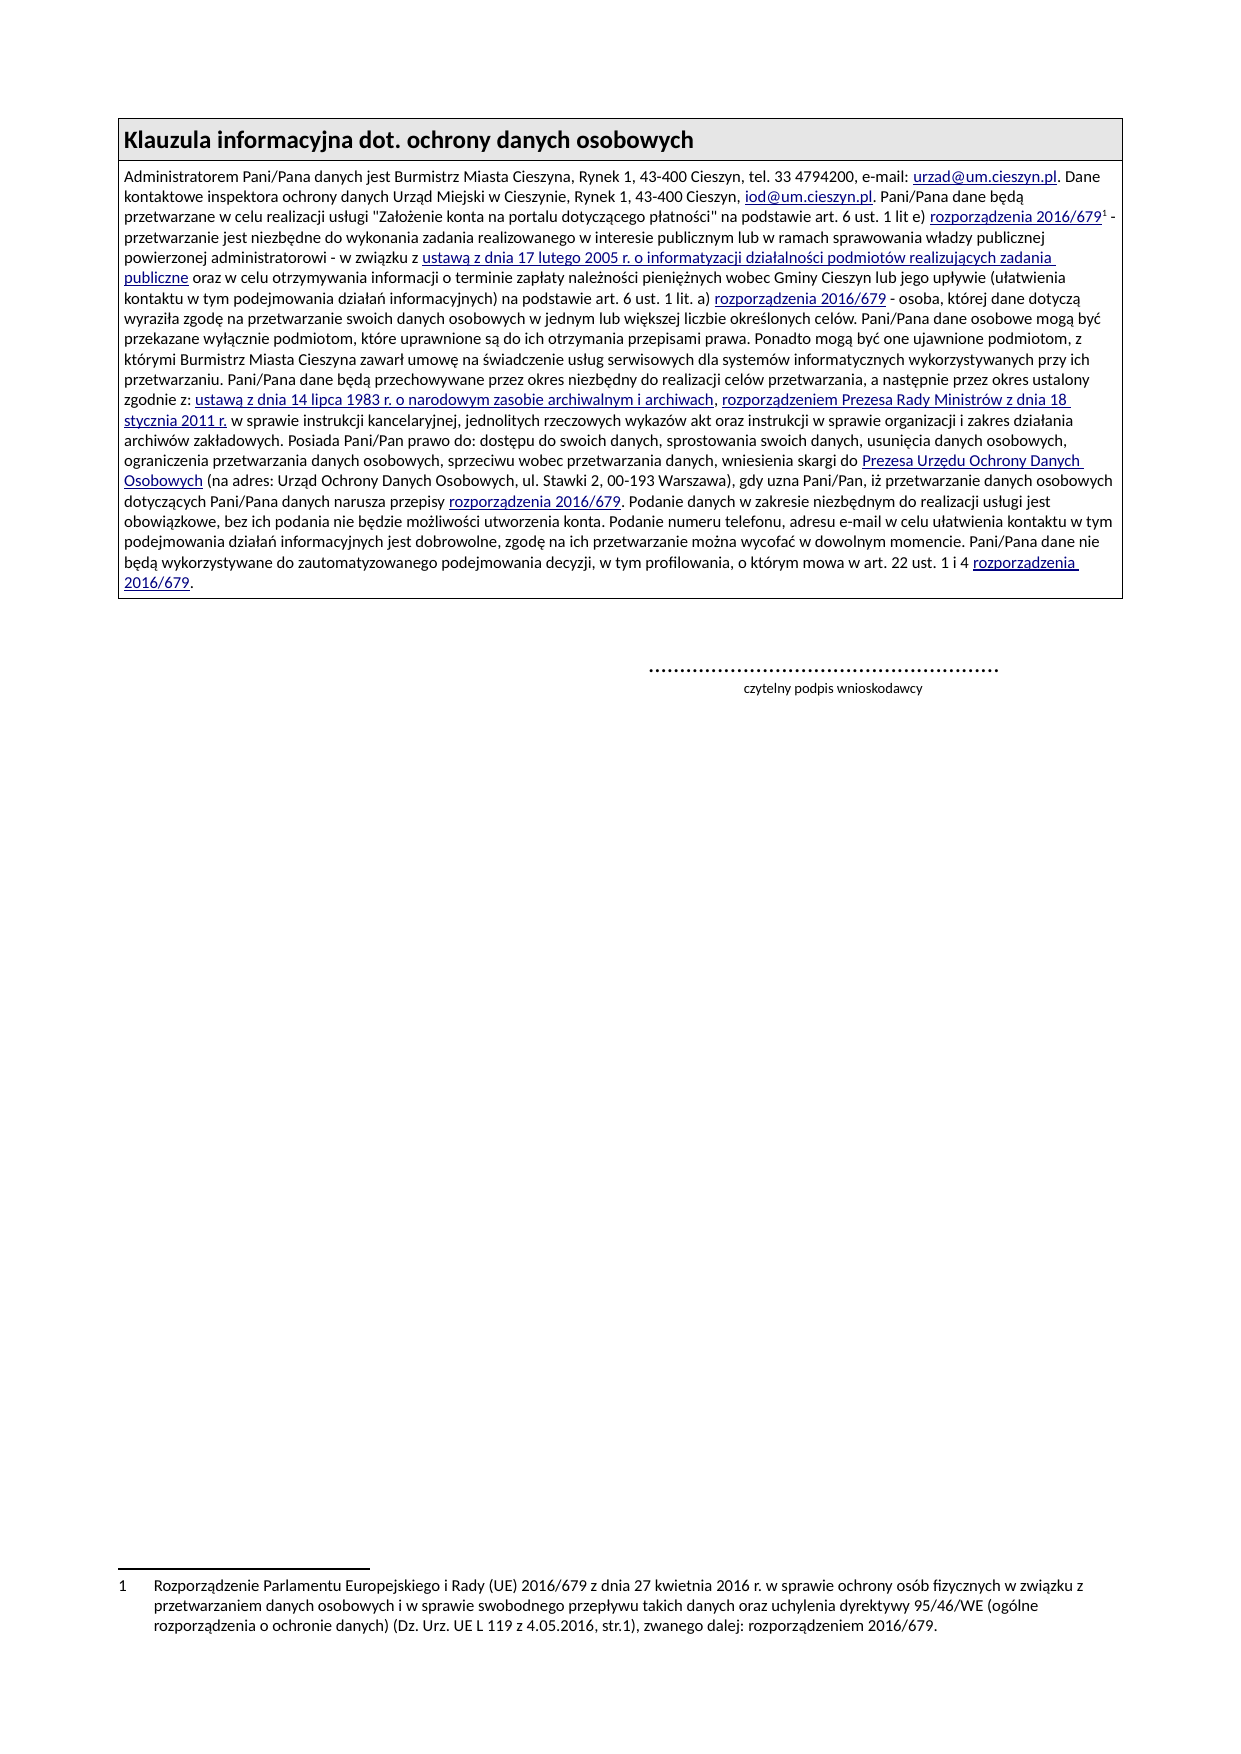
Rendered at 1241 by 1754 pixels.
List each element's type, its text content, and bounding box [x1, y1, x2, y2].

text czytelny podpis wnioskodawcy [118, 679, 1122, 710]
table_header Klauzula informacyjna dot. ochrony danych osobowych [119, 119, 1122, 160]
table_cell Administratorem Pani/Pana danych jest Burmistrz Miasta Cieszyna, Rynek 1, 43-400 Cieszyn, tel. 33 4794200, e-mail: urzad@um.cieszyn.pl. Dane kontaktowe inspektora ochrony danych Urząd Miejski w Cieszynie, Rynek 1, 43-400 Cieszyn, iod@um.cieszyn.pl. Pani/Pana dane będą przetwarzane w celu realizacji usługi "Założenie konta na portalu dotyczącego płatności" na podstawie art. 6 ust. 1 lit e) rozporządzenia 2016/679 - przetwarzanie jest niezbędne do wykonania zadania realizowanego w interesie publicznym lub w ramach sprawowania władzy publicznej powierzonej administratorowi - w związku z ustawą z dnia 17 lutego 2005 r. o informatyzacji działalności podmiotów realizujących zadania publiczne oraz w celu otrzymywania informacji o terminie zapłaty należności pieniężnych wobec Gminy Cieszyn lub jego upływie (ułatwienia kontaktu w tym podejmowania działań informacyjnych) na podstawie art. 6 ust. 1 lit. a) rozporządzenia 2016/679 - osoba, której dane dotyczą wyraziła zgodę na przetwarzanie swoich danych osobowych w jednym lub większej liczbie określonych celów. Pani/Pana dane osobowe mogą być przekazane wyłącznie podmiotom, które uprawnione są do ich otrzymania przepisami prawa. Ponadto mogą być one ujawnione podmiotom, z którymi Burmistrz Miasta Cieszyna zawarł umowę na świadczenie usług serwisowych dla systemów informatycznych wykorzystywanych przy ich przetwarzaniu. Pani/Pana dane będą przechowywane przez okres niezbędny do realizacji celów przetwarzania, a następnie przez okres ustalony zgodnie z: ustawą z dnia 14 lipca 1983 r. o narodowym zasobie archiwalnym i archiwach, rozporządzeniem Prezesa Rady Ministrów z dnia 18 stycznia 2011 r. w sprawie instrukcji kancelaryjnej, jednolitych rzeczowych wykazów akt oraz instrukcji w sprawie organizacji i zakres działania archiwów zakładowych. Posiada Pani/Pan prawo do: dostępu do swoich danych, sprostowania swoich danych, usunięcia danych osobowych, ograniczenia przetwarzania danych osobowych, sprzeciwu wobec przetwarzania danych, wniesienia skargi do Prezesa Urzędu Ochrony Danych Osobowych (na adres: Urząd Ochrony Danych Osobowych, ul. Stawki 2, 00-193 Warszawa), gdy uzna Pani/Pan, iż przetwarzanie danych osobowych dotyczących Pani/Pana danych narusza przepisy rozporządzenia 2016/679. Podanie danych w zakresie niezbędnym do realizacji usługi jest obowiązkowe, bez ich podania nie będzie możliwości utworzenia konta. Podanie numeru telefonu, adresu e-mail w celu ułatwienia kontaktu w tym podejmowania działań informacyjnych jest dobrowolne, zgodę na ich przetwarzanie można wycofać w dowolnym momencie. Pani/Pana dane nie będą wykorzystywane do zautomatyzowanego podejmowania decyzji, w tym profilowania, o którym mowa w art. 22 ust. 1 i 4 rozporządzenia 2016/679. [119, 161, 1122, 598]
